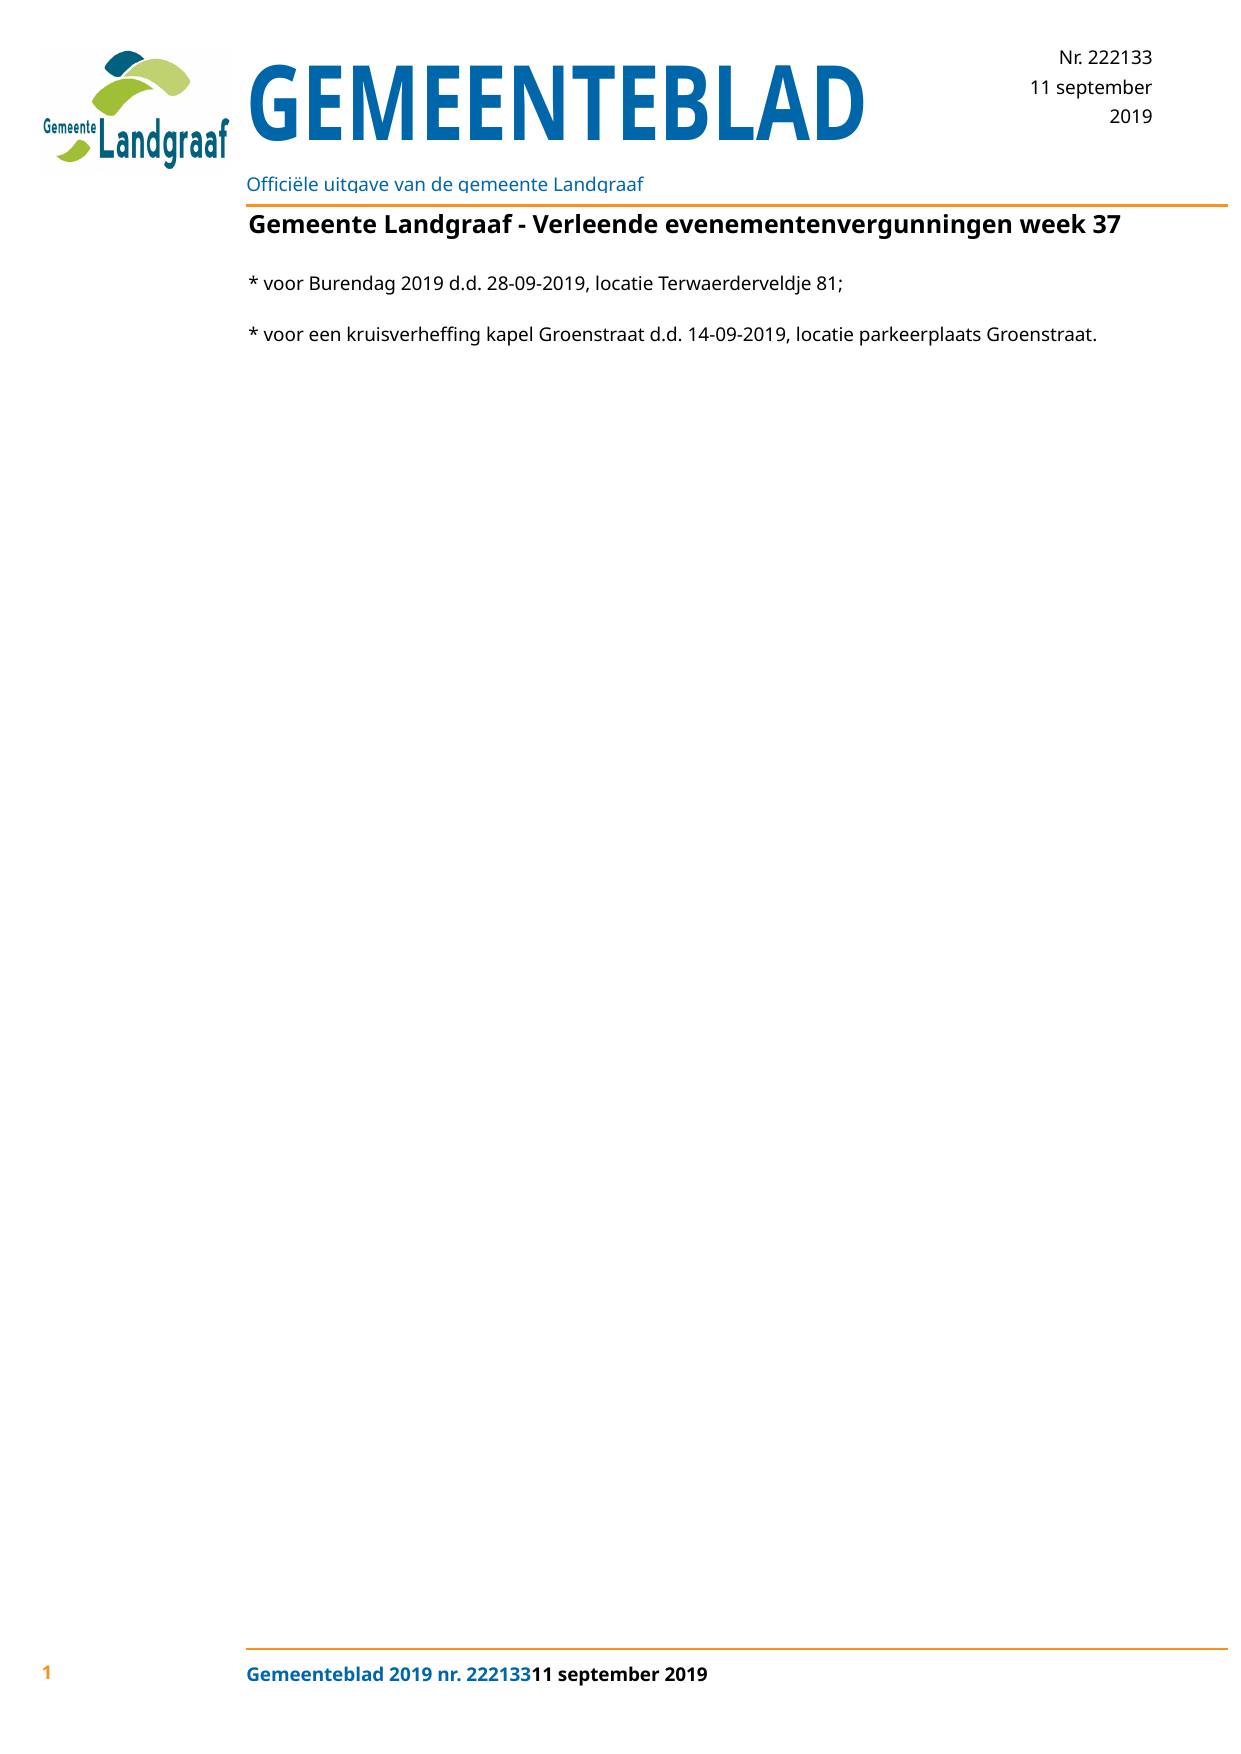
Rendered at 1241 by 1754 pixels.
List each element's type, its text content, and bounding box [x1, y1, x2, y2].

text * voor een kruisverheffing kapel Groenstraat d.d. 14-09-2019, locatie parkeerplaats Groenstraat. [248, 321, 1152, 346]
text * voor Burendag 2019 d.d. 28-09-2019, locatie Terwaerderveldje 81; [248, 270, 1152, 296]
picture [41, 47, 231, 172]
text Gemeente Landgraaf - Verleende evenementenvergunningen week 37 [248, 207, 1152, 241]
